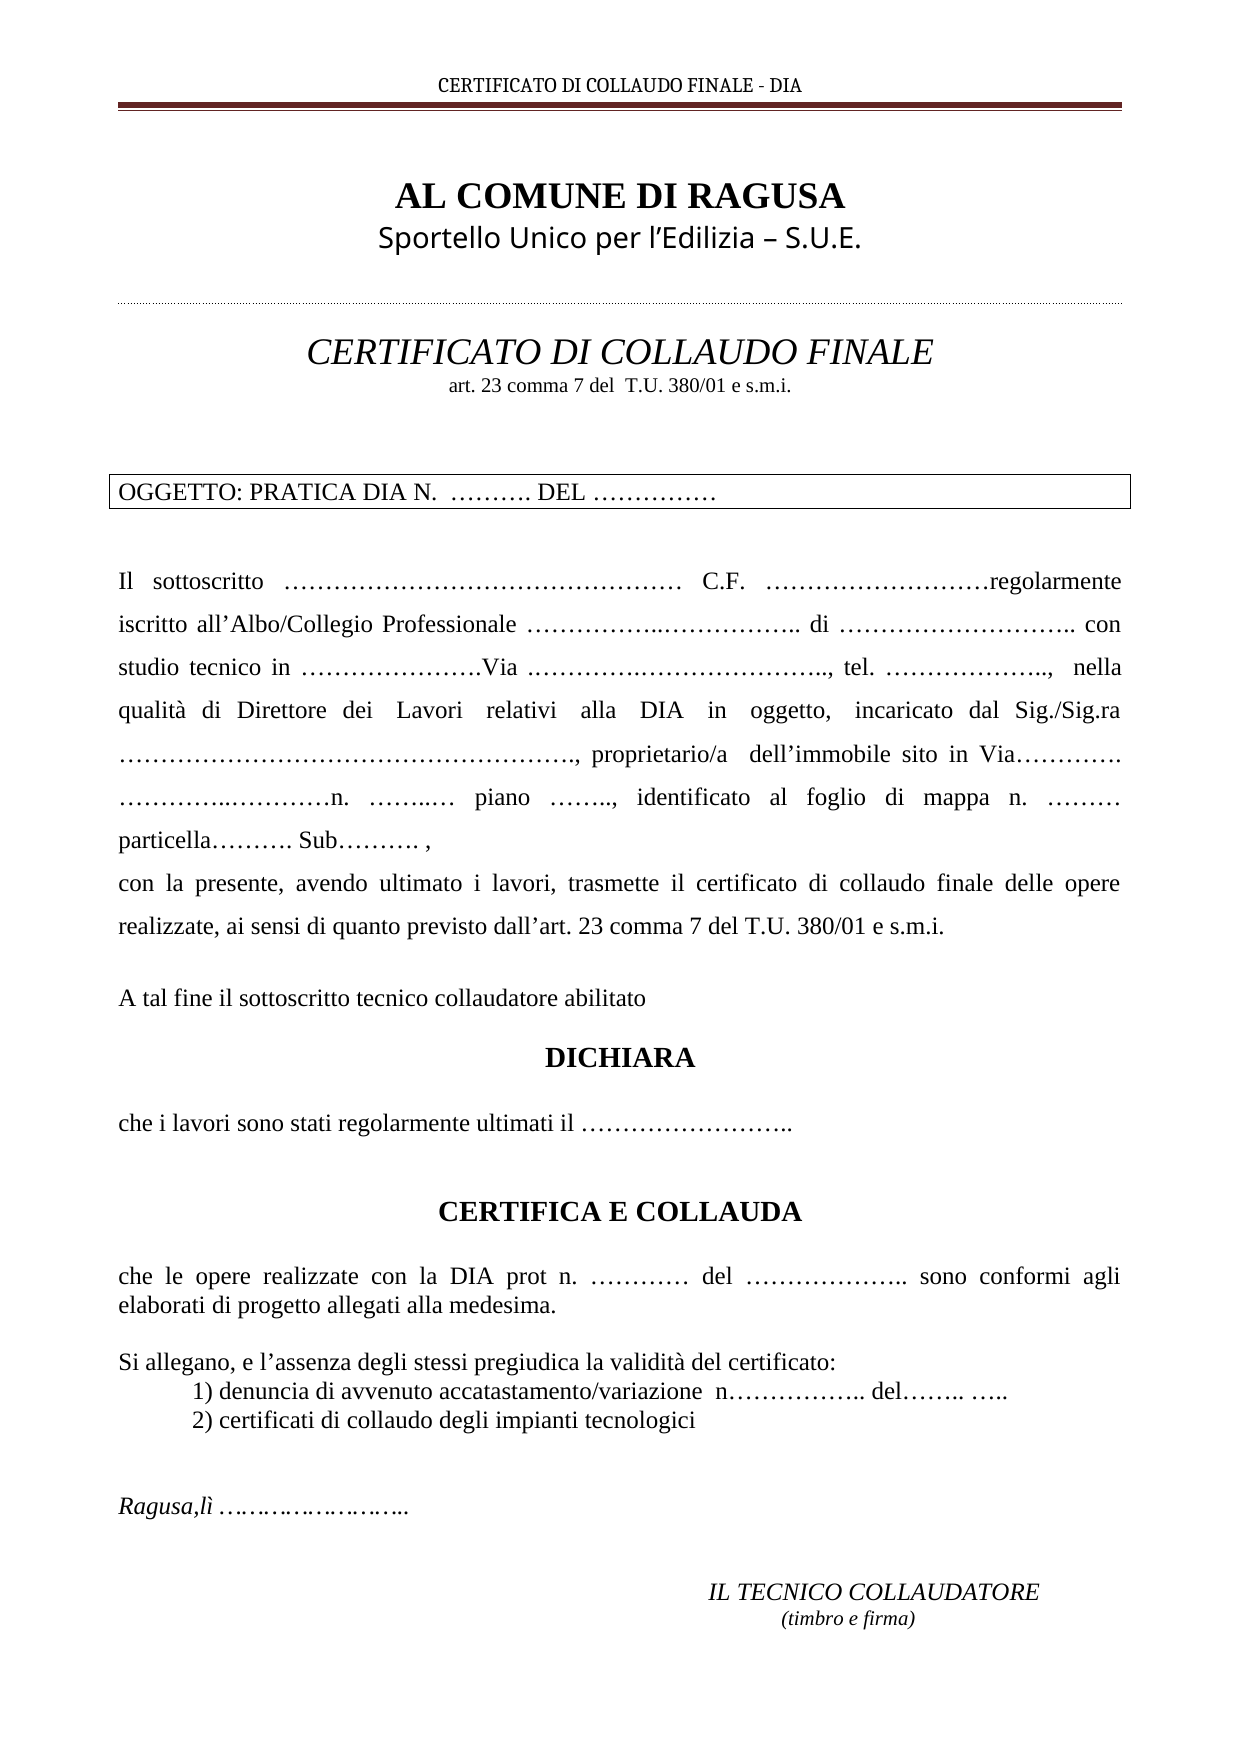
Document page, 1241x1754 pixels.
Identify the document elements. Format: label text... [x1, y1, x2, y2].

text IL TECNICO COLLAUDATORE [634, 1577, 1122, 1606]
text DICHIARA [118, 1041, 1122, 1074]
text (timbro e firma) [634, 1606, 1122, 1630]
text che i lavori sono stati regolarmente ultimati il …………………….. [118, 1108, 1122, 1136]
text 1) denuncia di avvenuto accatastamento/variazione n…………….. del…….. ….. [118, 1376, 1122, 1405]
text CERTIFICA E COLLAUDA [118, 1194, 1122, 1227]
subtitle CERTIFICATO DI COLLAUDO FINALE [118, 330, 1122, 373]
text Il sottoscritto ………………………………………… C.F. ………………………regolarmente iscritto all’Albo/Collegio Professionale ……………..…………….. di ……………………….. con studio tecnico in ………………….Via .………….………………….., tel. ……………….., nella qualità di Direttore dei Lavori relativi alla DIA in oggetto, incaricato dal Sig./Sig.ra ………………………………………………., proprietario/a dell’immobile sito in Via………….…………..…………n. ……..… piano …….., identificato al foglio di mappa n. ……… particella………. Sub………. , [118, 566, 1122, 854]
text OGGETTO: PRATICA DIA N. ………. DEL …………… [110, 475, 1130, 508]
text Ragusa,lì …………………….. [118, 1491, 1122, 1520]
text 2) certificati di collaudo degli impianti tecnologici [118, 1405, 1122, 1433]
text art. 23 comma 7 del T.U. 380/01 e s.m.i. [118, 373, 1122, 397]
text con la presente, avendo ultimato i lavori, trasmette il certificato di collaudo finale delle opere realizzate, ai sensi di quanto previsto dall’art. 23 comma 7 del T.U. 380/01 e s.m.i. [118, 868, 1122, 940]
text AL COMUNE DI RAGUSA [118, 174, 1122, 217]
text A tal fine il sottoscritto tecnico collaudatore abilitato [118, 983, 1122, 1012]
text che le opere realizzate con la DIA prot n. ………… del ……………….. sono conformi agli elaborati di progetto allegati alla medesima. [118, 1261, 1122, 1318]
text Si allegano, e l’assenza degli stessi pregiudica la validità del certificato: [118, 1347, 1122, 1376]
subtitle Sportello Unico per l’Edilizia – S.U.E. [118, 217, 1122, 257]
